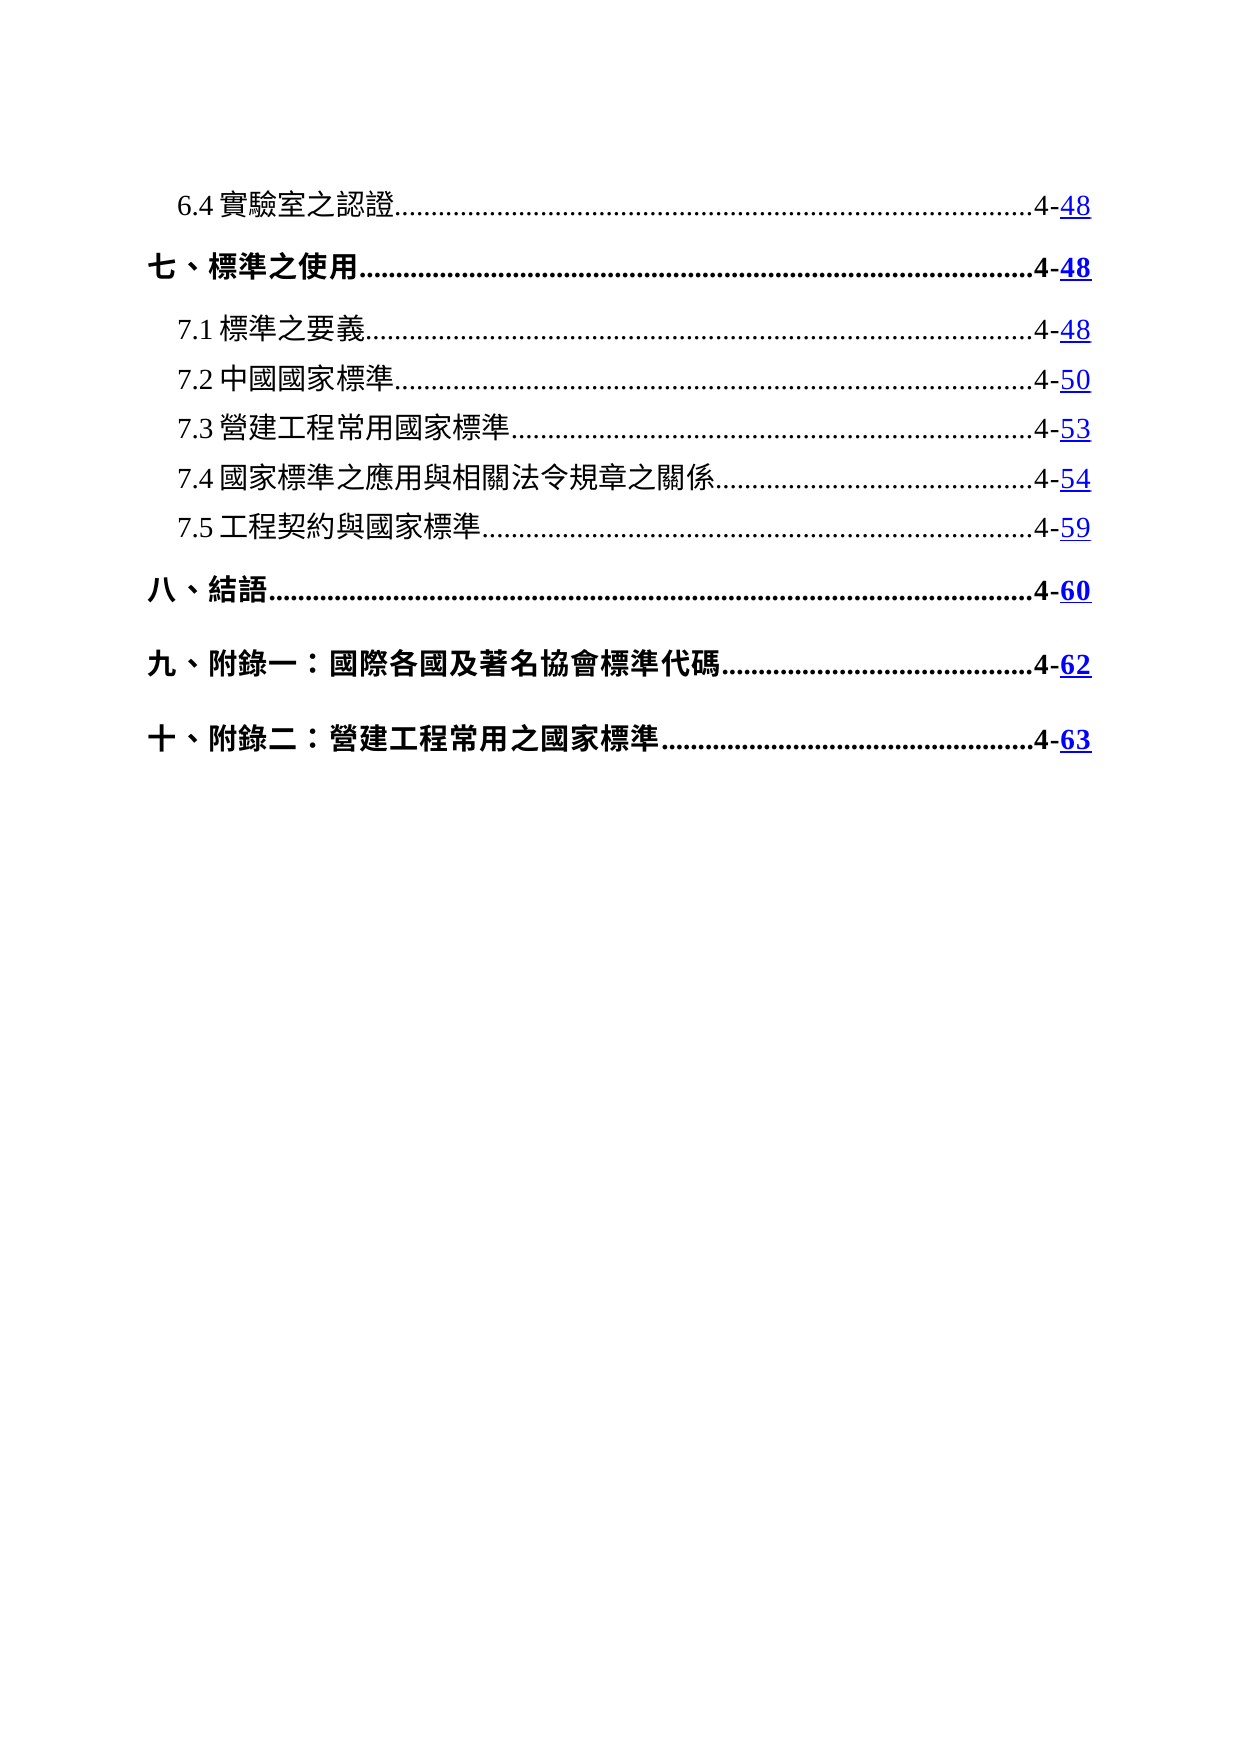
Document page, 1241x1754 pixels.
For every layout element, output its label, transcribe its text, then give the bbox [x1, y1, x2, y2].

text 7.1標準之要義 4-48 [177, 308, 1092, 348]
text 7.4國家標準之應用與相關法令規章之關係 4-54 [177, 457, 1092, 497]
text 八、結語 4-60 [148, 569, 1092, 608]
text 7.3營建工程常用國家標準 4-53 [177, 408, 1092, 447]
text 九、附錄一：國際各國及著名協會標準代碼 4-62 [148, 643, 1092, 683]
text 6.4實驗室之認證 4-48 [177, 184, 1092, 224]
text 7.5工程契約與國家標準 4-59 [177, 507, 1092, 546]
text 七、標準之使用 4-48 [148, 246, 1092, 286]
text 7.2中國國家標準 4-50 [177, 358, 1092, 398]
text 十、附錄二：營建工程常用之國家標準 4-63 [148, 718, 1092, 758]
